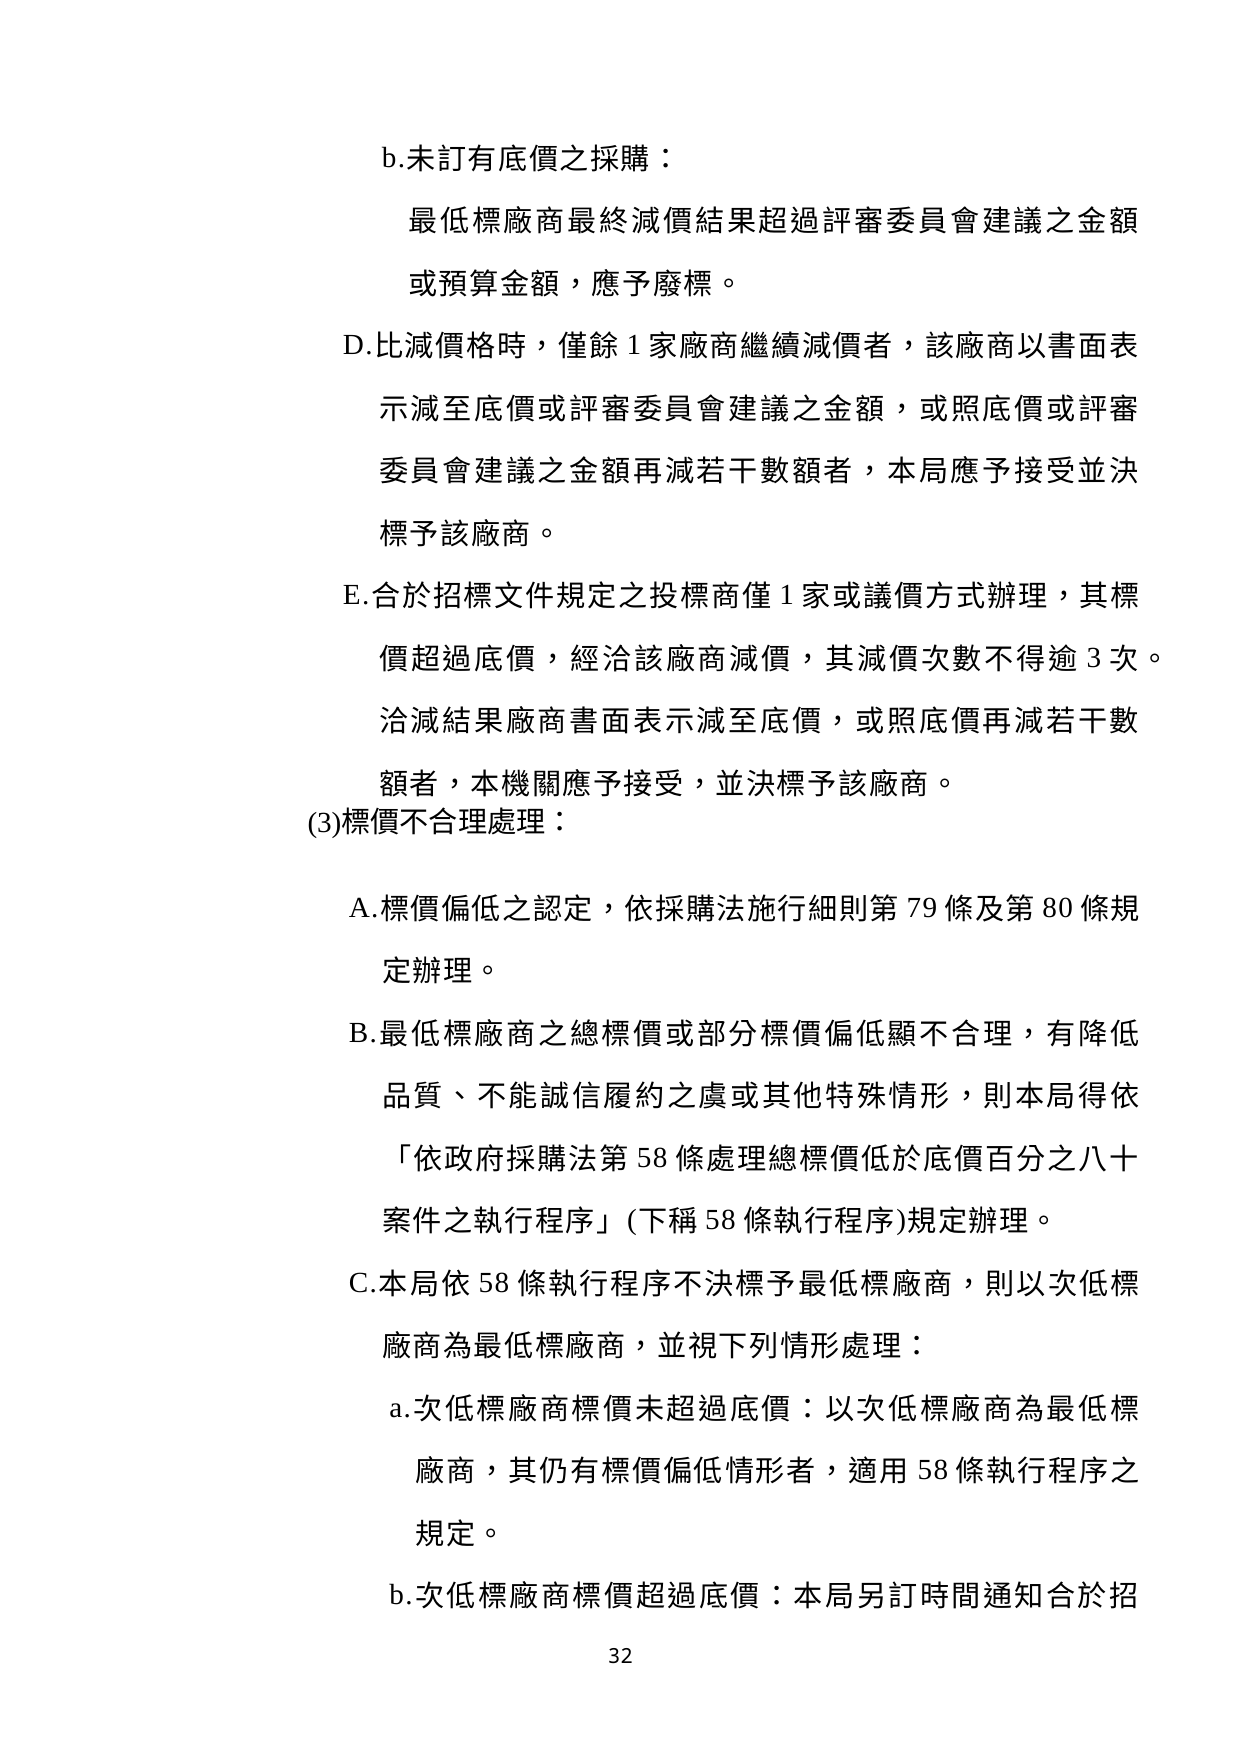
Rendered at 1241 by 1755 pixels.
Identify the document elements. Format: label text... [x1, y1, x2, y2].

text 最低標廠商最終減價結果超過評審委員會建議之金額或預算金額，應予廢標。 [408, 177, 1140, 302]
text B.最低標廠商之總標價或部分標價偏低顯不合理，有降低品質、不能誠信履約之虞或其他特殊情形，則本局得依「依政府採購法第58條處理總標價低於底價百分之八十案件之執行程序」(下稱58條執行程序)規定辦理。 [348, 990, 1140, 1240]
text (3)標價不合理處理： [307, 802, 1140, 840]
text b.次低標廠商標價超過底價：本局另訂時間通知合於招 [389, 1552, 1140, 1615]
text b.未訂有底價之採購： [382, 115, 1140, 177]
text a.次低標廠商標價未超過底價：以次低標廠商為最低標廠商，其仍有標價偏低情形者，適用58條執行程序之規定。 [389, 1365, 1140, 1552]
text E.合於招標文件規定之投標商僅1家或議價方式辦理，其標價超過底價，經洽該廠商減價，其減價次數不得逾3次。洽減結果廠商書面表示減至底價，或照底價再減若干數額者，本機關應予接受，並決標予該廠商。 [343, 552, 1140, 802]
text C.本局依58條執行程序不決標予最低標廠商，則以次低標廠商為最低標廠商，並視下列情形處理： [348, 1240, 1140, 1365]
text D.比減價格時，僅餘1家廠商繼續減價者，該廠商以書面表示減至底價或評審委員會建議之金額，或照底價或評審委員會建議之金額再減若干數額者，本局應予接受並決標予該廠商。 [343, 302, 1140, 552]
text A.標價偏低之認定，依採購法施行細則第79條及第80條規定辦理。 [348, 865, 1140, 990]
